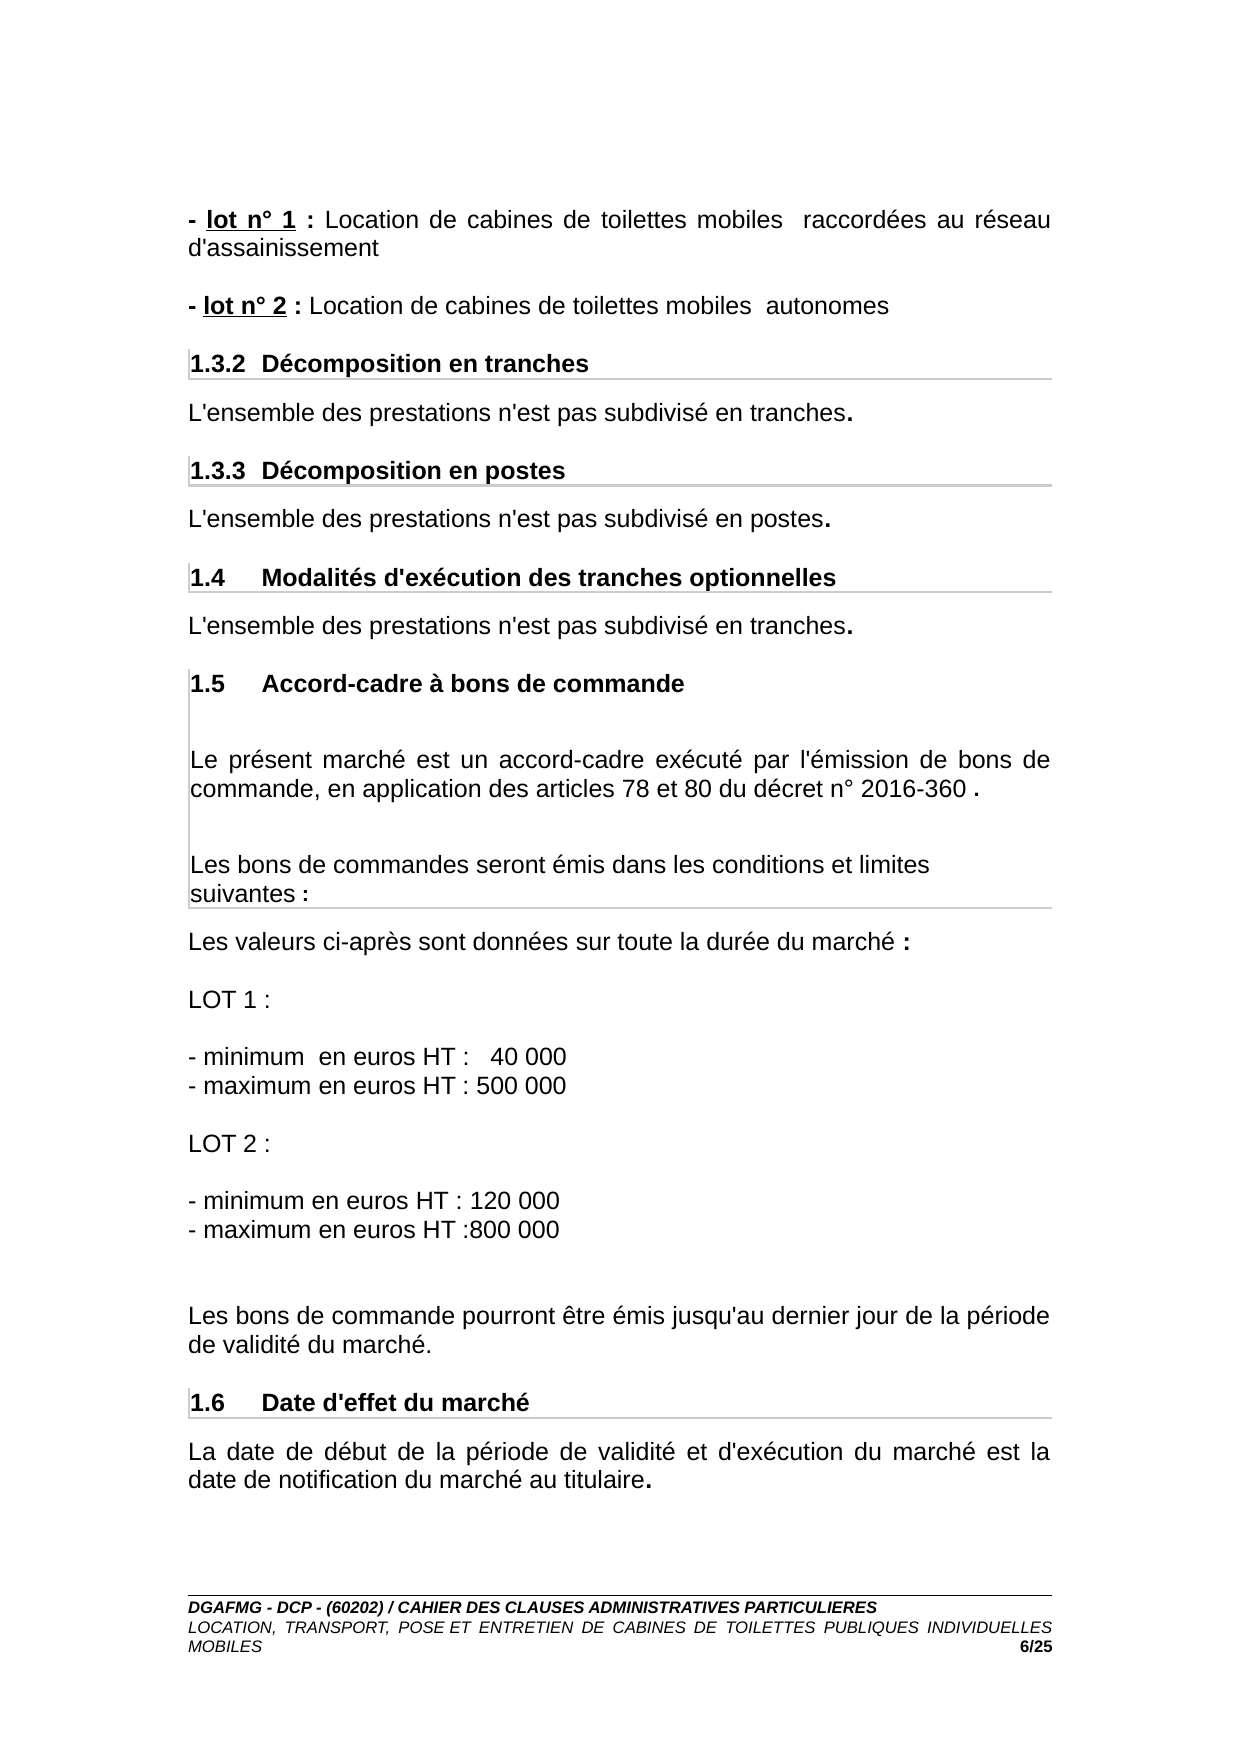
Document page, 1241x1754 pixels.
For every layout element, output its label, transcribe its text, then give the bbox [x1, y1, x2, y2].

text - maximum en euros HT : 500 000 [188, 1071, 1052, 1100]
subtitle Le présent marché est un accord-cadre exécuté par l'émission de bons de commande, en application des articles 78 et 80 du décret n° 2016-360 . [190, 745, 1052, 803]
text L'ensemble des prestations n'est pas subdivisé en tranches. [188, 398, 1052, 426]
text - maximum en euros HT :800 000 [188, 1215, 1052, 1243]
subtitle Les bons de commandes seront émis dans les conditions et limites suivantes : [190, 850, 1052, 907]
subtitle 1.3.2 Décomposition en tranches [190, 349, 1052, 378]
subtitle 1.4 Modalités d'exécution des tranches optionnelles [190, 563, 1052, 591]
subtitle 1.3.3 Décomposition en postes [190, 456, 1052, 484]
text Les bons de commande pourront être émis jusqu'au dernier jour de la période de validité du marché. [188, 1301, 1052, 1358]
text LOT 2 : [188, 1128, 1052, 1157]
subtitle 1.5 Accord-cadre à bons de commande [190, 669, 1052, 698]
text L'ensemble des prestations n'est pas subdivisé en tranches. [188, 611, 1052, 640]
text - lot n° 2 : Location de cabines de toilettes mobiles autonomes [188, 291, 1052, 319]
text - minimum en euros HT : 120 000 [188, 1186, 1052, 1215]
text - minimum en euros HT : 40 000 [188, 1042, 1052, 1071]
text Les valeurs ci-après sont données sur toute la durée du marché : [188, 927, 1052, 956]
text L'ensemble des prestations n'est pas subdivisé en postes. [188, 504, 1052, 533]
subtitle 1.6 Date d'effet du marché [190, 1388, 1052, 1417]
text - lot n° 1 : Location de cabines de toilettes mobiles raccordées au réseau d'assainissement [188, 204, 1052, 262]
text LOT 1 : [188, 985, 1052, 1013]
text La date de début de la période de validité et d'exécution du marché est la date de notification du marché au titulaire. [188, 1437, 1052, 1494]
